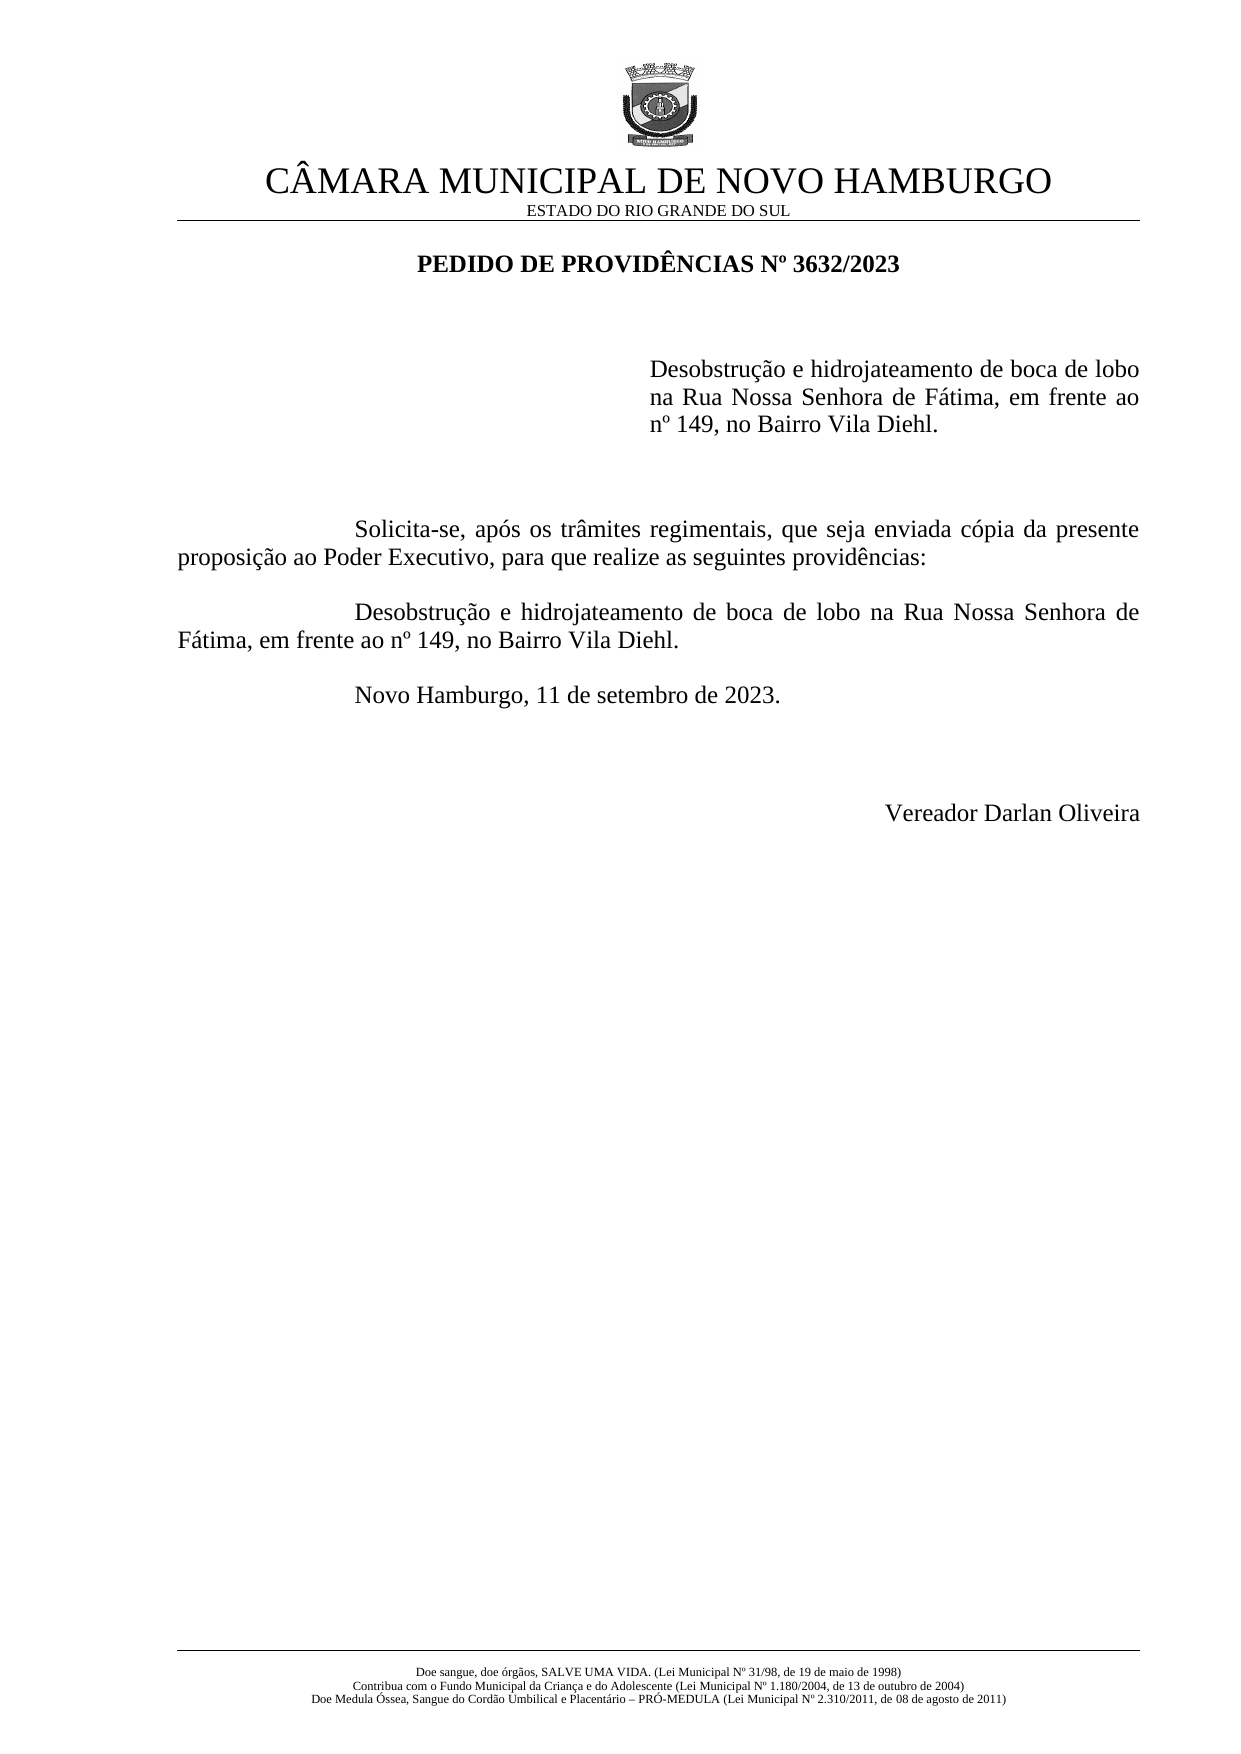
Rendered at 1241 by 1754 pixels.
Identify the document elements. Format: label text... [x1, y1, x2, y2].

text Solicita-se, após os trâmites regimentais, que seja enviada cópia da presente proposição ao Poder Executivo, para que realize as seguintes providências: [177, 515, 1140, 570]
text Desobstrução e hidrojateamento de boca de lobo na Rua Nossa Senhora de Fátima, em frente ao nº 149, no Bairro Vila Diehl. [649, 355, 1140, 438]
text Desobstrução e hidrojateamento de boca de lobo na Rua Nossa Senhora de Fátima, em frente ao nº 149, no Bairro Vila Diehl. [177, 598, 1140, 653]
text PEDIDO DE PROVIDÊNCIAS Nº 3632/2023 [177, 251, 1140, 278]
text Vereador Darlan Oliveira [177, 799, 1140, 827]
text Novo Hamburgo, 11 de setembro de 2023. [177, 681, 1140, 709]
